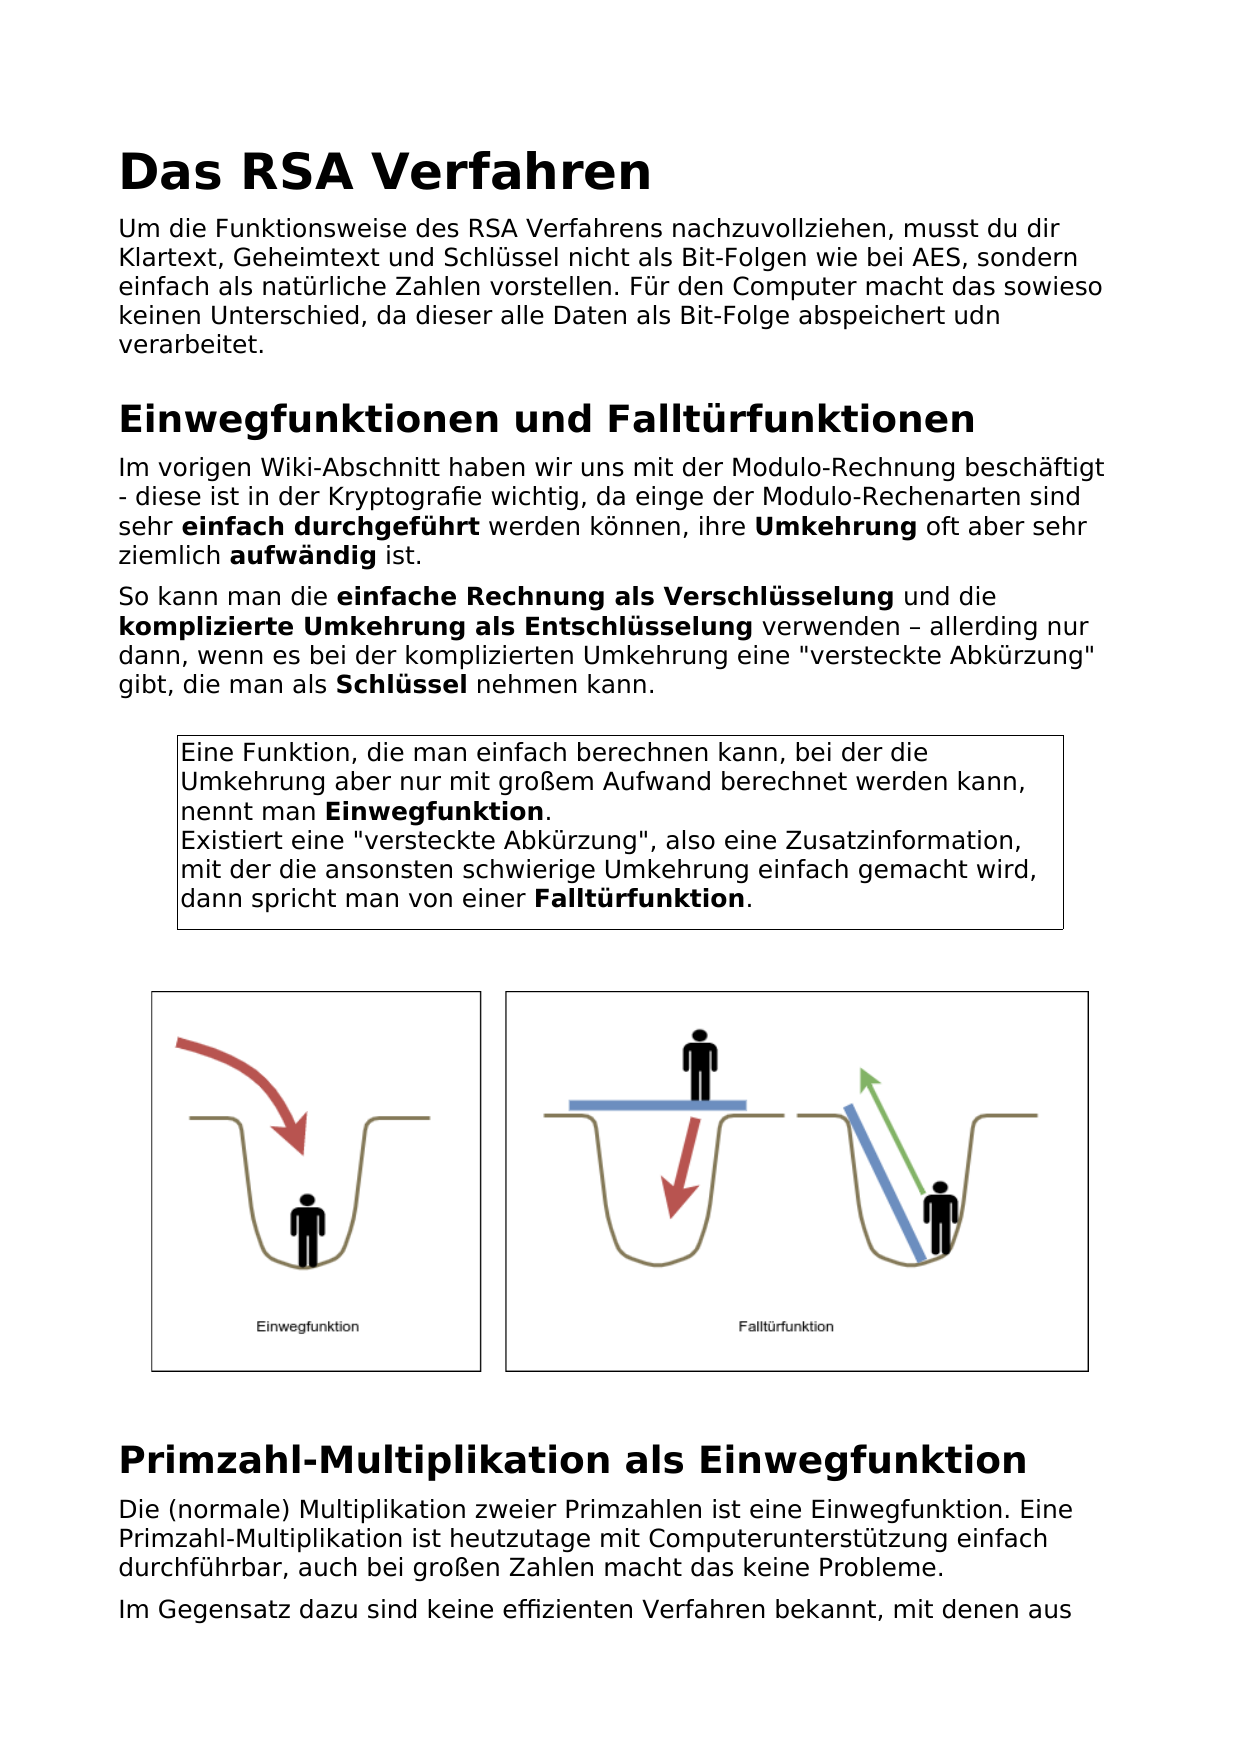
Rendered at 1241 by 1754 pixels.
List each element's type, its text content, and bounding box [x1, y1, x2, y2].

table_header Eine Funktion, die man einfach berechnen kann, bei der die Umkehrung aber nur mit großem Aufwand berechnet werden kann, nennt man Einwegfunktion. Existiert eine "versteckte Abkürzung", also eine Zusatzinformation, mit der die ansonsten schwierige Umkehrung einfach gemacht wird, dann spricht man von einer Falltürfunktion. [178, 736, 1063, 929]
subtitle Das RSA Verfahren [118, 143, 1122, 201]
text So kann man die einfache Rechnung als Verschlüsselung und die komplizierte Umkehrung als Entschlüsselung verwenden – allerding nur dann, wenn es bei der komplizierten Umkehrung eine "versteckte Abkürzung" gibt, die man als Schlüssel nehmen kann. [118, 582, 1122, 699]
text Die (normale) Multiplikation zweier Primzahlen ist eine Einwegfunktion. Eine Primzahl-Multiplikation ist heutzutage mit Computerunterstützung einfach durchführbar, auch bei großen Zahlen macht das keine Probleme. [118, 1495, 1122, 1582]
text Um die Funktionsweise des RSA Verfahrens nachzuvollziehen, musst du dir Klartext, Geheimtext und Schlüssel nicht als Bit-Folgen wie bei AES, sondern einfach als natürliche Zahlen vorstellen. Für den Computer macht das sowieso keinen Unterschied, da dieser alle Daten als Bit-Folge abspeichert udn verarbeitet. [118, 214, 1122, 360]
text Im Gegensatz dazu sind keine effizienten Verfahren bekannt, mit denen aus [118, 1595, 1122, 1624]
subtitle Einwegfunktionen und Falltürfunktionen [118, 397, 1122, 441]
picture [151, 991, 1089, 1372]
text Im vorigen Wiki-Abschnitt haben wir uns mit der Modulo-Rechnung beschäftigt - diese ist in der Kryptografie wichtig, da einge der Modulo-Rechenarten sind sehr einfach durchgeführt werden können, ihre Umkehrung oft aber sehr ziemlich aufwändig ist. [118, 453, 1122, 570]
subtitle Primzahl-Multiplikation als Einwegfunktion [118, 1439, 1122, 1482]
